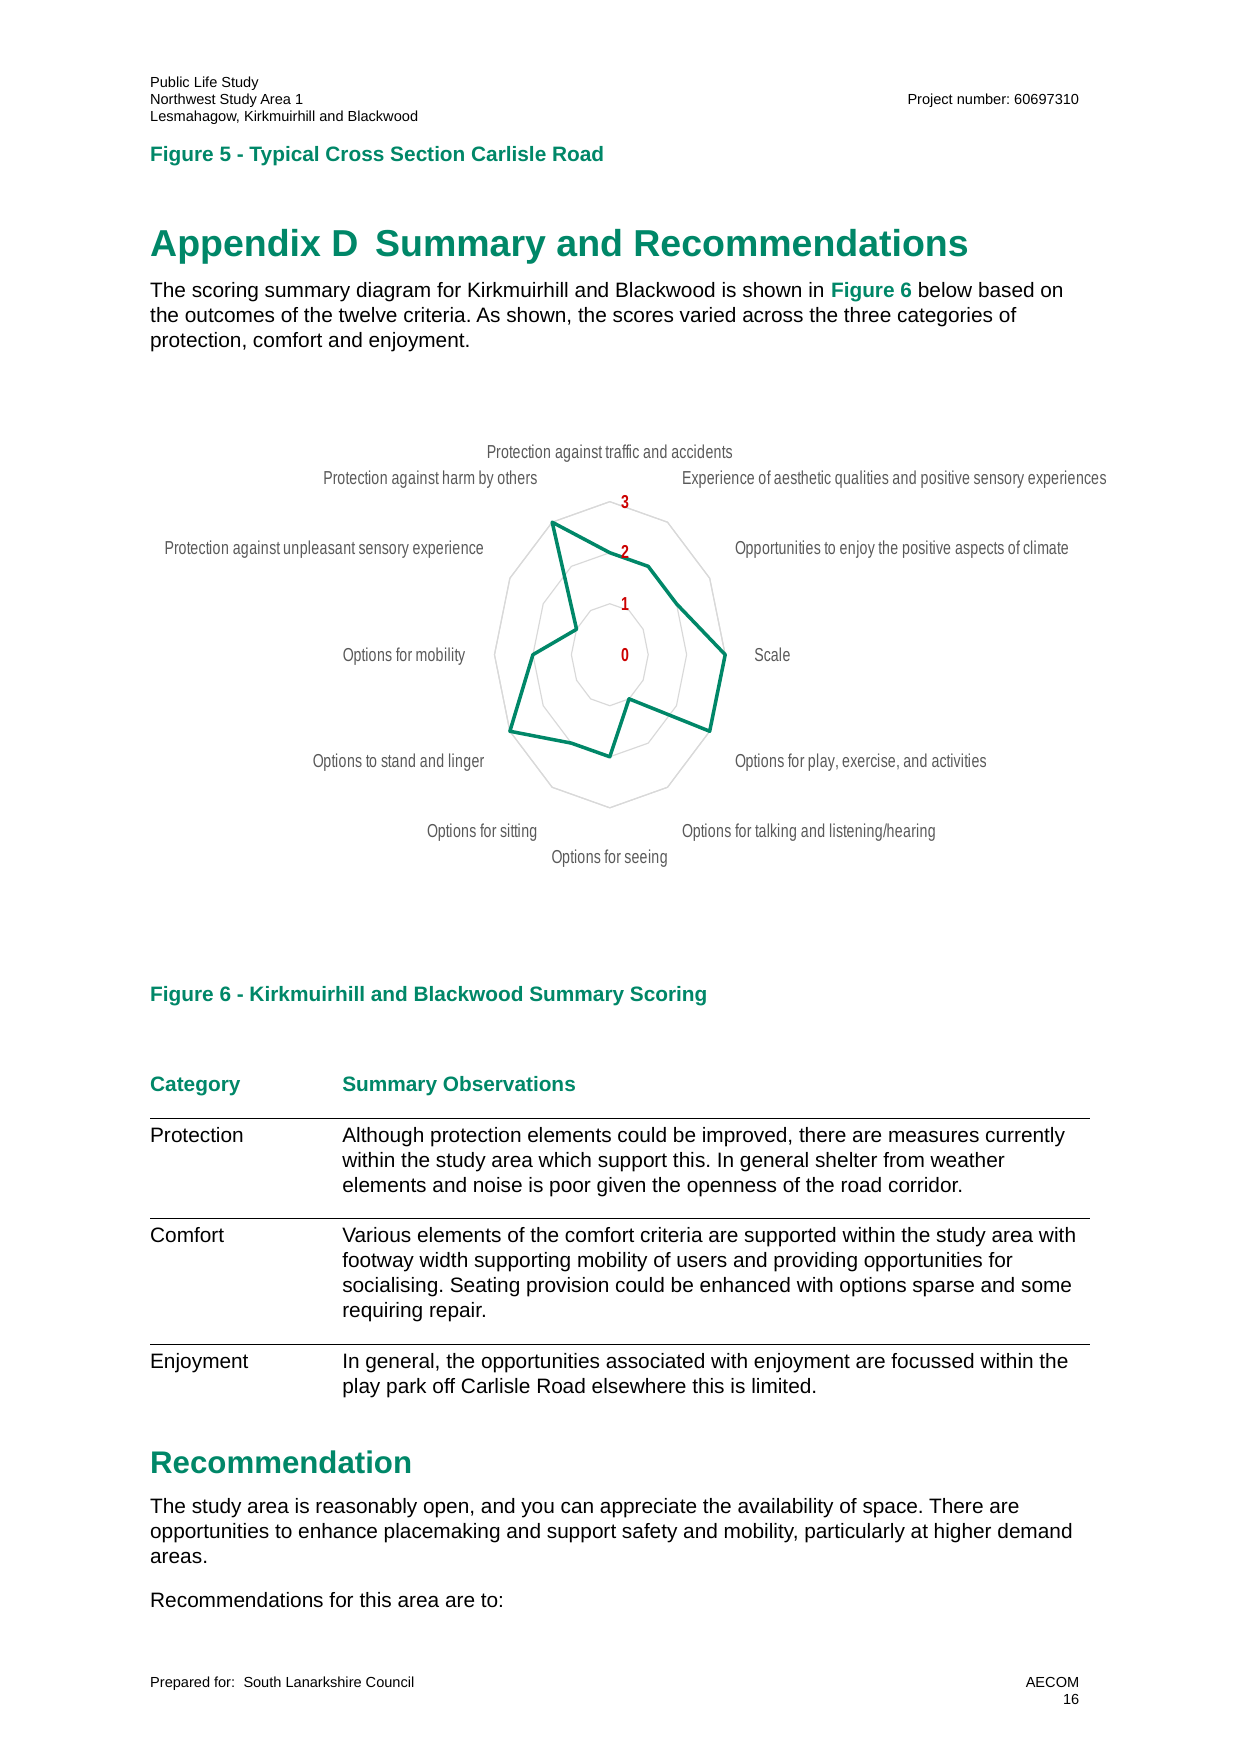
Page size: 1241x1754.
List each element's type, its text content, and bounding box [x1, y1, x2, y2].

table_cell Various elements of the comfort criteria are supported within the study area with footway width supporting mobility of users and providing opportunities for socialising. Seating provision could be enhanced with options sparse and some requiring repair. [342, 1219, 1090, 1344]
text Recommendations for this area are to: [150, 1587, 1090, 1612]
text The study area is reasonably open, and you can appreciate the availability of space. There are opportunities to enhance placemaking and support safety and mobility, particularly at higher demand areas. [150, 1493, 1090, 1568]
subtitle Recommendation [150, 1444, 1090, 1480]
table_cell Enjoyment [150, 1345, 342, 1419]
text Figure 5 - Typical Cross Section Carlisle Road [150, 141, 1090, 166]
table_cell Protection [150, 1119, 342, 1218]
table_cell Comfort [150, 1219, 342, 1344]
text The scoring summary diagram for Kirkmuirhill and Blackwood is shown in Figure 6 below based on the outcomes of the twelve criteria. As shown, the scores varied across the three categories of protection, comfort and enjoyment. [150, 277, 1090, 962]
table_cell In general, the opportunities associated with enjoyment are focussed within the play park off Carlisle Road elsewhere this is limited. [342, 1345, 1090, 1419]
table_cell Although protection elements could be improved, there are measures currently within the study area which support this. In general shelter from weather elements and noise is poor given the openness of the road corridor. [342, 1119, 1090, 1218]
table_header Summary Observations [342, 1068, 1090, 1118]
text Figure 6 - Kirkmuirhill and Blackwood Summary Scoring [150, 981, 964, 1006]
subtitle Summary and Recommendations [150, 222, 1090, 265]
table_header Category [150, 1068, 342, 1118]
